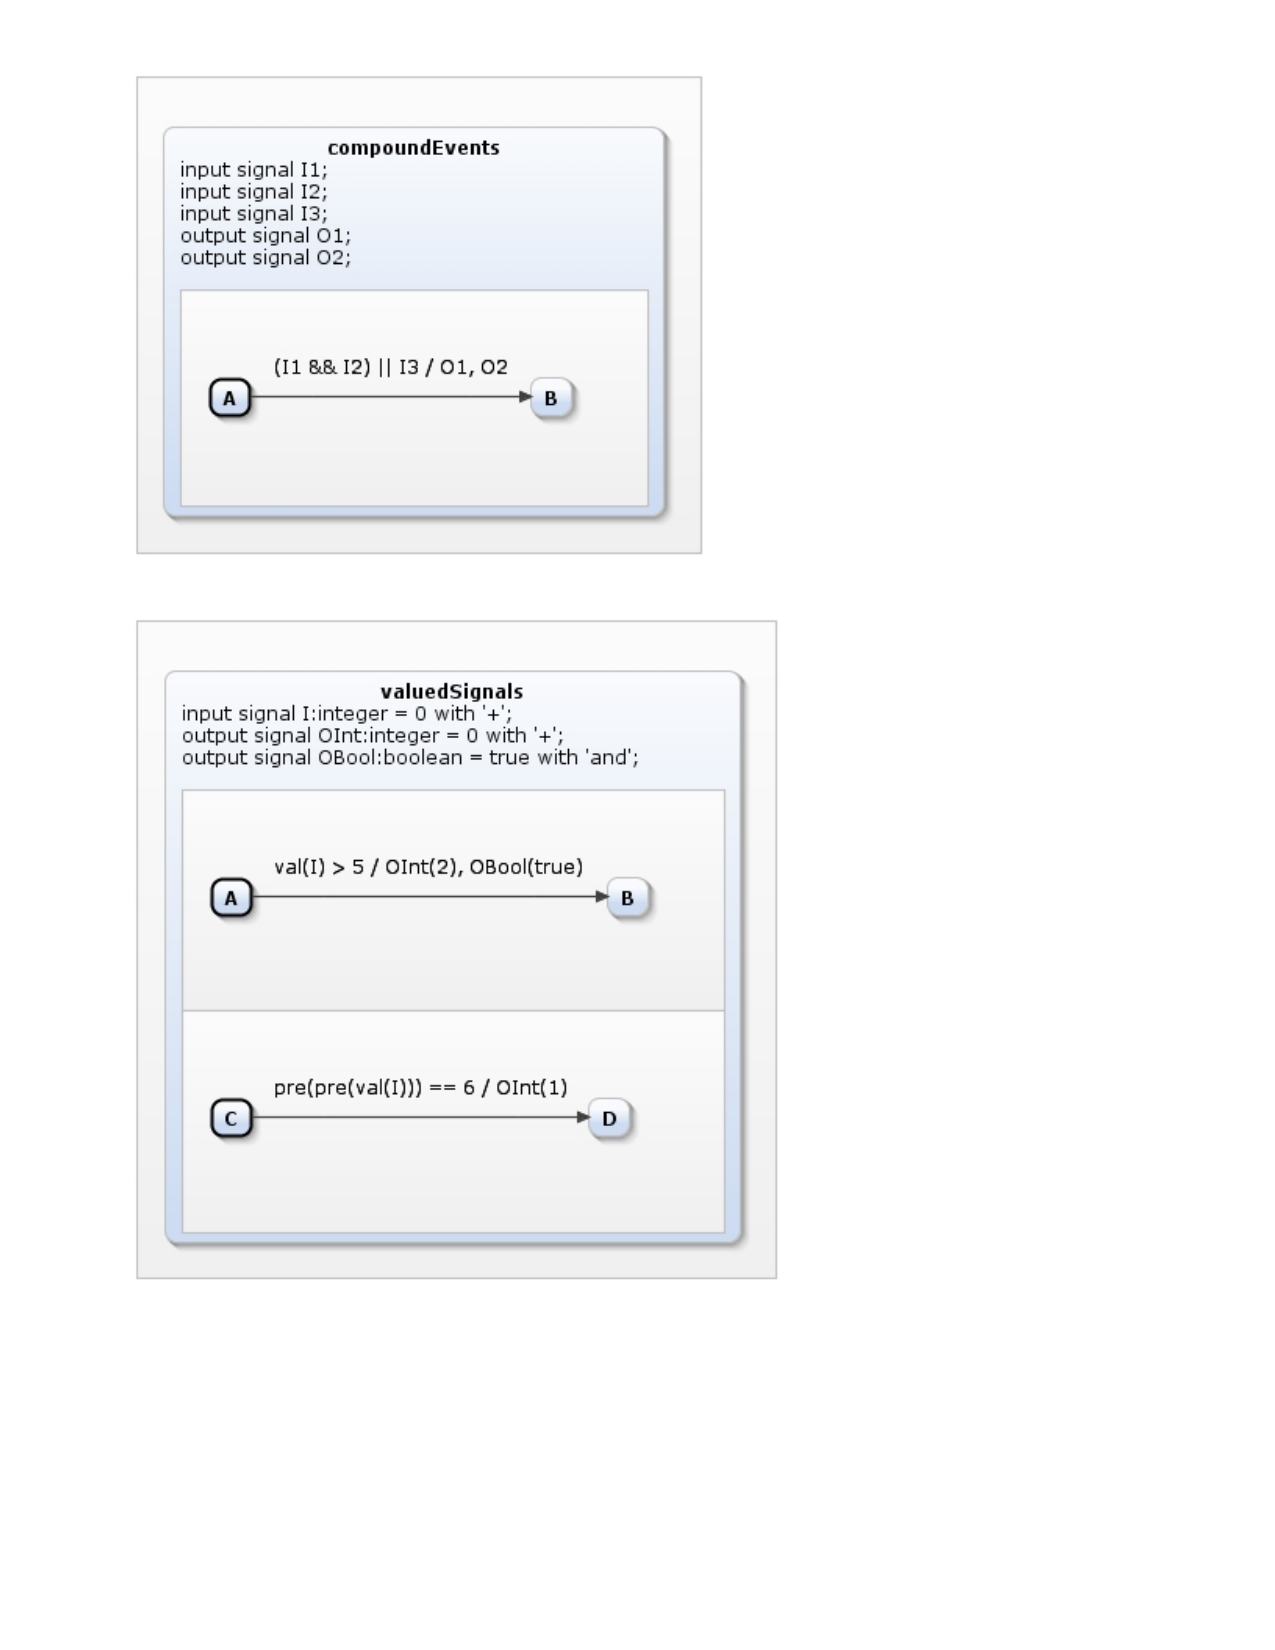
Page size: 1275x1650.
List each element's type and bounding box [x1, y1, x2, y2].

picture [121, 605, 793, 1295]
table_cell [118, 59, 1275, 602]
table_cell [118, 602, 1275, 1327]
picture [121, 62, 718, 570]
